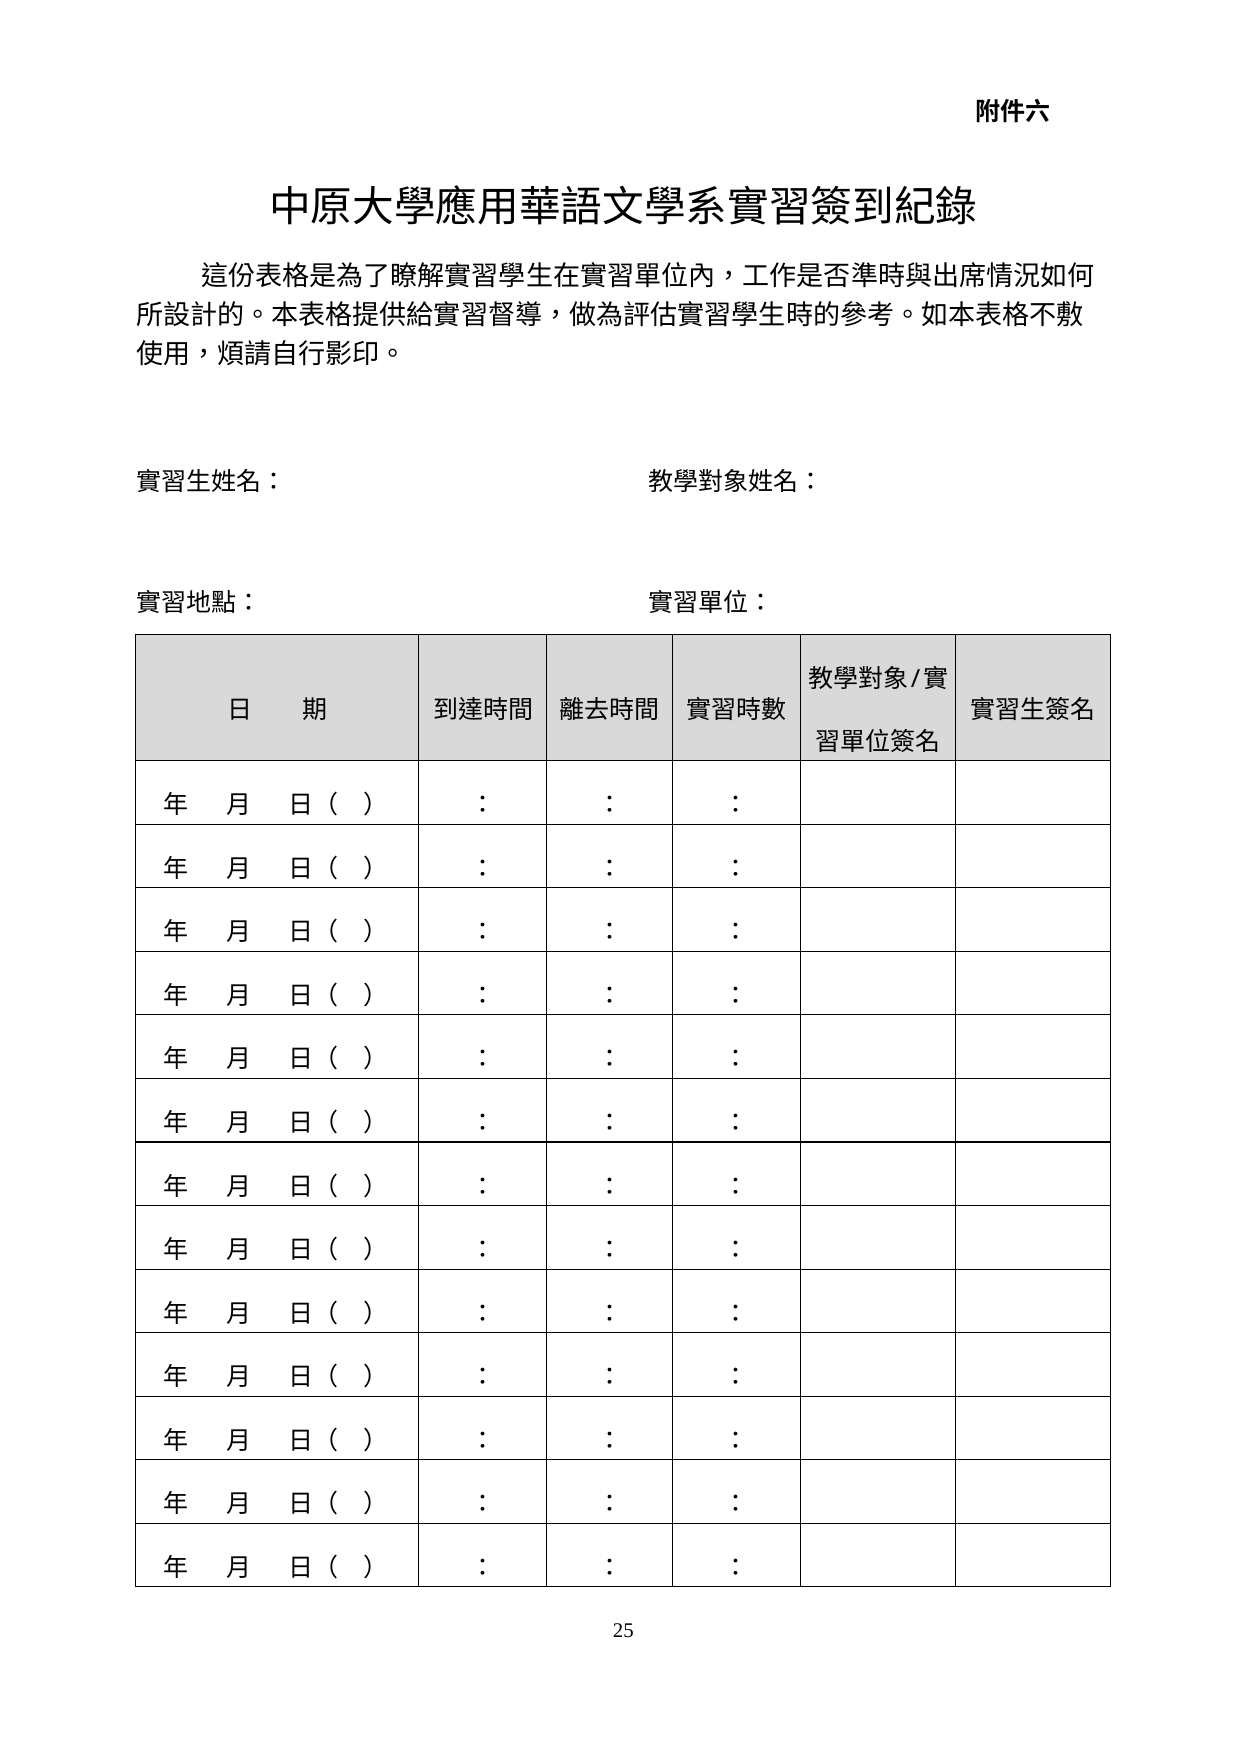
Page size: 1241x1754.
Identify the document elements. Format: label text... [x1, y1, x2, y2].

table_cell [801, 1015, 955, 1078]
text [960, 84, 1072, 140]
table_cell ： [547, 952, 672, 1014]
table_cell ： [673, 1143, 800, 1205]
text 中原大學應用華語文學系實習簽到紀錄 [136, 161, 1110, 224]
table_cell [956, 952, 1110, 1014]
table_cell ： [547, 1524, 672, 1586]
table_cell [956, 1397, 1110, 1459]
text 實習生姓名： 教學對象姓名： 實習地點： 實習單位： [136, 434, 1110, 622]
table_cell [956, 1524, 1110, 1586]
table_cell [956, 1143, 1110, 1205]
table_cell ： [419, 952, 546, 1014]
table_cell ： [547, 1460, 672, 1523]
table_cell ： [419, 1333, 546, 1396]
table_cell 年 月 日（ ） [136, 1270, 418, 1332]
table_cell ： [419, 825, 546, 887]
table_cell ： [419, 888, 546, 951]
table_cell ： [547, 888, 672, 951]
table_cell ： [673, 1333, 800, 1396]
table_cell ： [547, 1079, 672, 1141]
table_cell ： [673, 1206, 800, 1268]
table_cell ： [419, 1460, 546, 1523]
table_cell ： [547, 1015, 672, 1078]
table_cell [956, 761, 1110, 824]
table_cell [956, 1270, 1110, 1332]
table_header 教學對象/實習單位簽名 [801, 635, 955, 760]
table_cell 年 月 日（ ） [136, 825, 418, 887]
table_cell ： [419, 1397, 546, 1459]
table_cell ： [547, 1333, 672, 1396]
table_cell ： [547, 1397, 672, 1459]
table_cell 年 月 日（ ） [136, 1015, 418, 1078]
table_cell [801, 1333, 955, 1396]
table_cell [801, 952, 955, 1014]
table_cell ： [419, 761, 546, 824]
table_cell ： [419, 1143, 546, 1205]
table_header 日 期 [136, 635, 418, 760]
table_cell 年 月 日（ ） [136, 1397, 418, 1459]
table_cell [801, 1270, 955, 1332]
table_cell ： [673, 1015, 800, 1078]
table_cell ： [547, 1143, 672, 1205]
table_cell 年 月 日（ ） [136, 952, 418, 1014]
table_cell 年 月 日（ ） [136, 1524, 418, 1586]
text 附件六 [975, 92, 1057, 128]
table_cell [801, 1460, 955, 1523]
table_cell [801, 1079, 955, 1141]
table_cell [801, 1206, 955, 1268]
table_cell 年 月 日（ ） [136, 1079, 418, 1141]
table_cell [956, 825, 1110, 887]
table_cell ： [673, 825, 800, 887]
table_cell ： [673, 1270, 800, 1332]
table_cell ： [673, 1460, 800, 1523]
table_cell [801, 1524, 955, 1586]
table_cell ： [673, 1079, 800, 1141]
table_cell [956, 1206, 1110, 1268]
table_cell 年 月 日（ ） [136, 1333, 418, 1396]
table_cell [956, 1079, 1110, 1141]
table_cell ： [419, 1524, 546, 1586]
table_cell ： [673, 1524, 800, 1586]
table_header 實習時數 [673, 635, 800, 760]
table_header 離去時間 [547, 635, 672, 760]
table_cell [956, 1333, 1110, 1396]
table_cell [956, 888, 1110, 951]
table_cell ： [673, 761, 800, 824]
table_cell [801, 1397, 955, 1459]
table_cell ： [547, 1270, 672, 1332]
table_cell ： [673, 952, 800, 1014]
table_cell ： [419, 1015, 546, 1078]
table_cell 年 月 日（ ） [136, 1206, 418, 1268]
table_cell 年 月 日（ ） [136, 761, 418, 824]
table_cell [801, 1143, 955, 1205]
table_cell 年 月 日（ ） [136, 888, 418, 951]
table_cell [801, 888, 955, 951]
table_header 實習生簽名 [956, 635, 1110, 760]
table_cell [956, 1015, 1110, 1078]
text 這份表格是為了瞭解實習學生在實習單位內，工作是否準時與出席情況如何所設計的。本表格提供給實習督導，做為評估實習學生時的參考。如本表格不敷使用，煩請自行影印。 [136, 254, 1110, 372]
table_cell ： [419, 1206, 546, 1268]
table_cell [801, 761, 955, 824]
table_cell [801, 825, 955, 887]
table_cell ： [547, 1206, 672, 1268]
table_cell [956, 1460, 1110, 1523]
table_cell ： [547, 761, 672, 824]
table_cell 年 月 日（ ） [136, 1460, 418, 1523]
table_header 到達時間 [419, 635, 546, 760]
table_cell ： [419, 1079, 546, 1141]
table_cell ： [547, 825, 672, 887]
table_cell ： [419, 1270, 546, 1332]
table_cell ： [673, 1397, 800, 1459]
table_cell ： [673, 888, 800, 951]
table_cell 年 月 日（ ） [136, 1143, 418, 1205]
